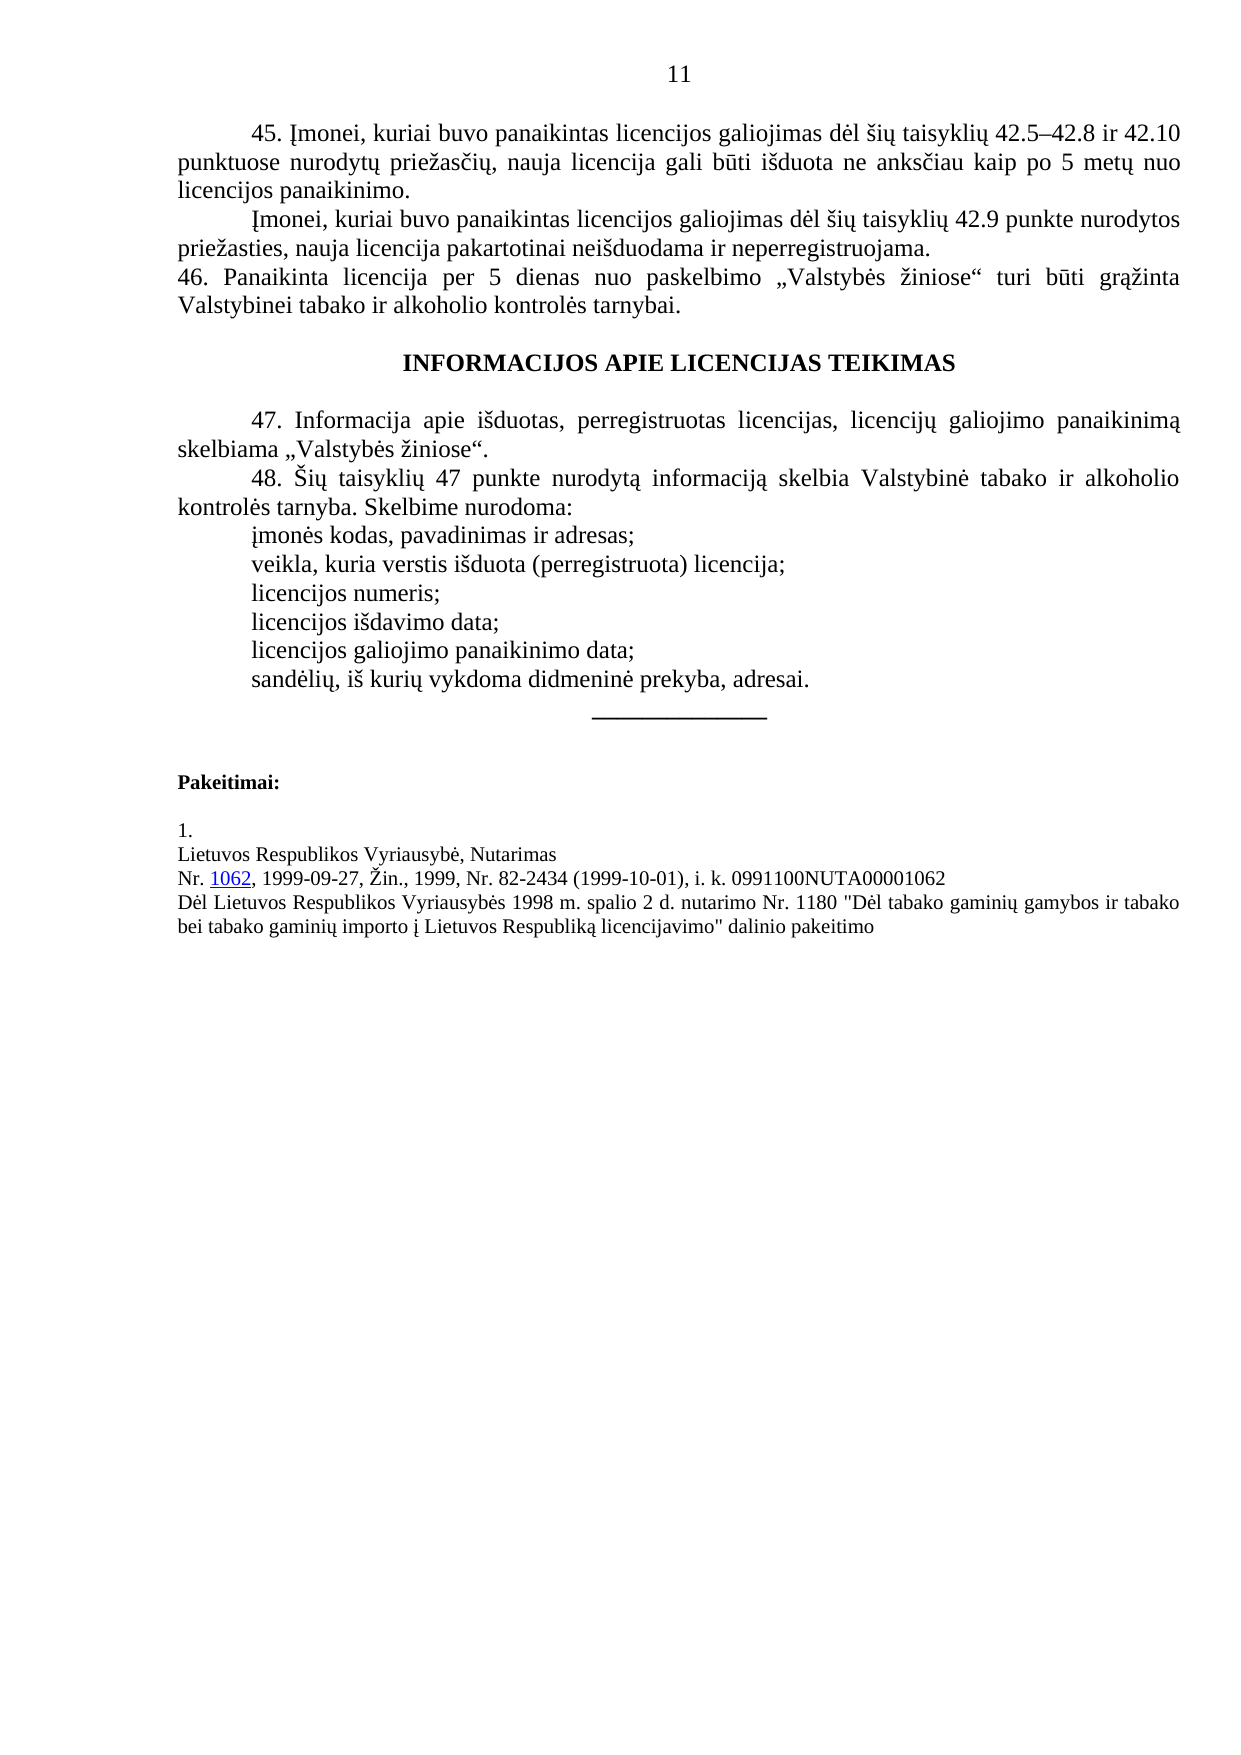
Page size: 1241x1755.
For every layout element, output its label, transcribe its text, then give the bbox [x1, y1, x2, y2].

text ______________ [177, 693, 1181, 722]
text 48. Šių taisyklių 47 punkte nurodytą informaciją skelbia Valstybinė tabako ir alkoholio kontrolės tarnyba. Skelbime nurodoma: [177, 463, 1181, 521]
text Dėl Lietuvos Respublikos Vyriausybės 1998 m. spalio 2 d. nutarimo Nr. 1180 "Dėl tabako gaminių gamybos ir tabako bei tabako gaminių importo į Lietuvos Respubliką licencijavimo" dalinio pakeitimo [177, 890, 1181, 938]
text veikla, kuria verstis išduota (perregistruota) licencija; [177, 549, 1181, 578]
text įmonės kodas, pavadinimas ir adresas; [177, 521, 1181, 549]
text INFORMACIJOS APIE LICENCIJAS TEIKIMAS [177, 348, 1181, 377]
text 47. Informacija apie išduotas, perregistruotas licencijas, licencijų galiojimo panaikinimą skelbiama „Valstybės žiniose“. [177, 406, 1181, 463]
text Nr. 1062, 1999-09-27, Žin., 1999, Nr. 82-2434 (1999-10-01), i. k. 0991100NUTA00001062 [177, 866, 1181, 890]
text Pakeitimai: [177, 770, 1181, 794]
text Lietuvos Respublikos Vyriausybė, Nutarimas [177, 842, 1181, 866]
text Įmonei, kuriai buvo panaikintas licencijos galiojimas dėl šių taisyklių 42.9 punkte nurodytos priežasties, nauja licencija pakartotinai neišduodama ir neperregistruojama. [177, 204, 1181, 262]
text 45. Įmonei, kuriai buvo panaikintas licencijos galiojimas dėl šių taisyklių 42.5–42.8 ir 42.10 punktuose nurodytų priežasčių, nauja licencija gali būti išduota ne anksčiau kaip po 5 metų nuo licencijos panaikinimo. [177, 118, 1181, 204]
text licencijos numeris; [177, 578, 1181, 607]
text sandėlių, iš kurių vykdoma didmeninė prekyba, adresai. [177, 664, 1181, 693]
text licencijos išdavimo data; [177, 607, 1181, 636]
text 46. Panaikinta licencija per 5 dienas nuo paskelbimo „Valstybės žiniose“ turi būti grąžinta Valstybinei tabako ir alkoholio kontrolės tarnybai. [177, 262, 1181, 319]
text 1. [177, 818, 1181, 842]
text licencijos galiojimo panaikinimo data; [177, 636, 1181, 664]
